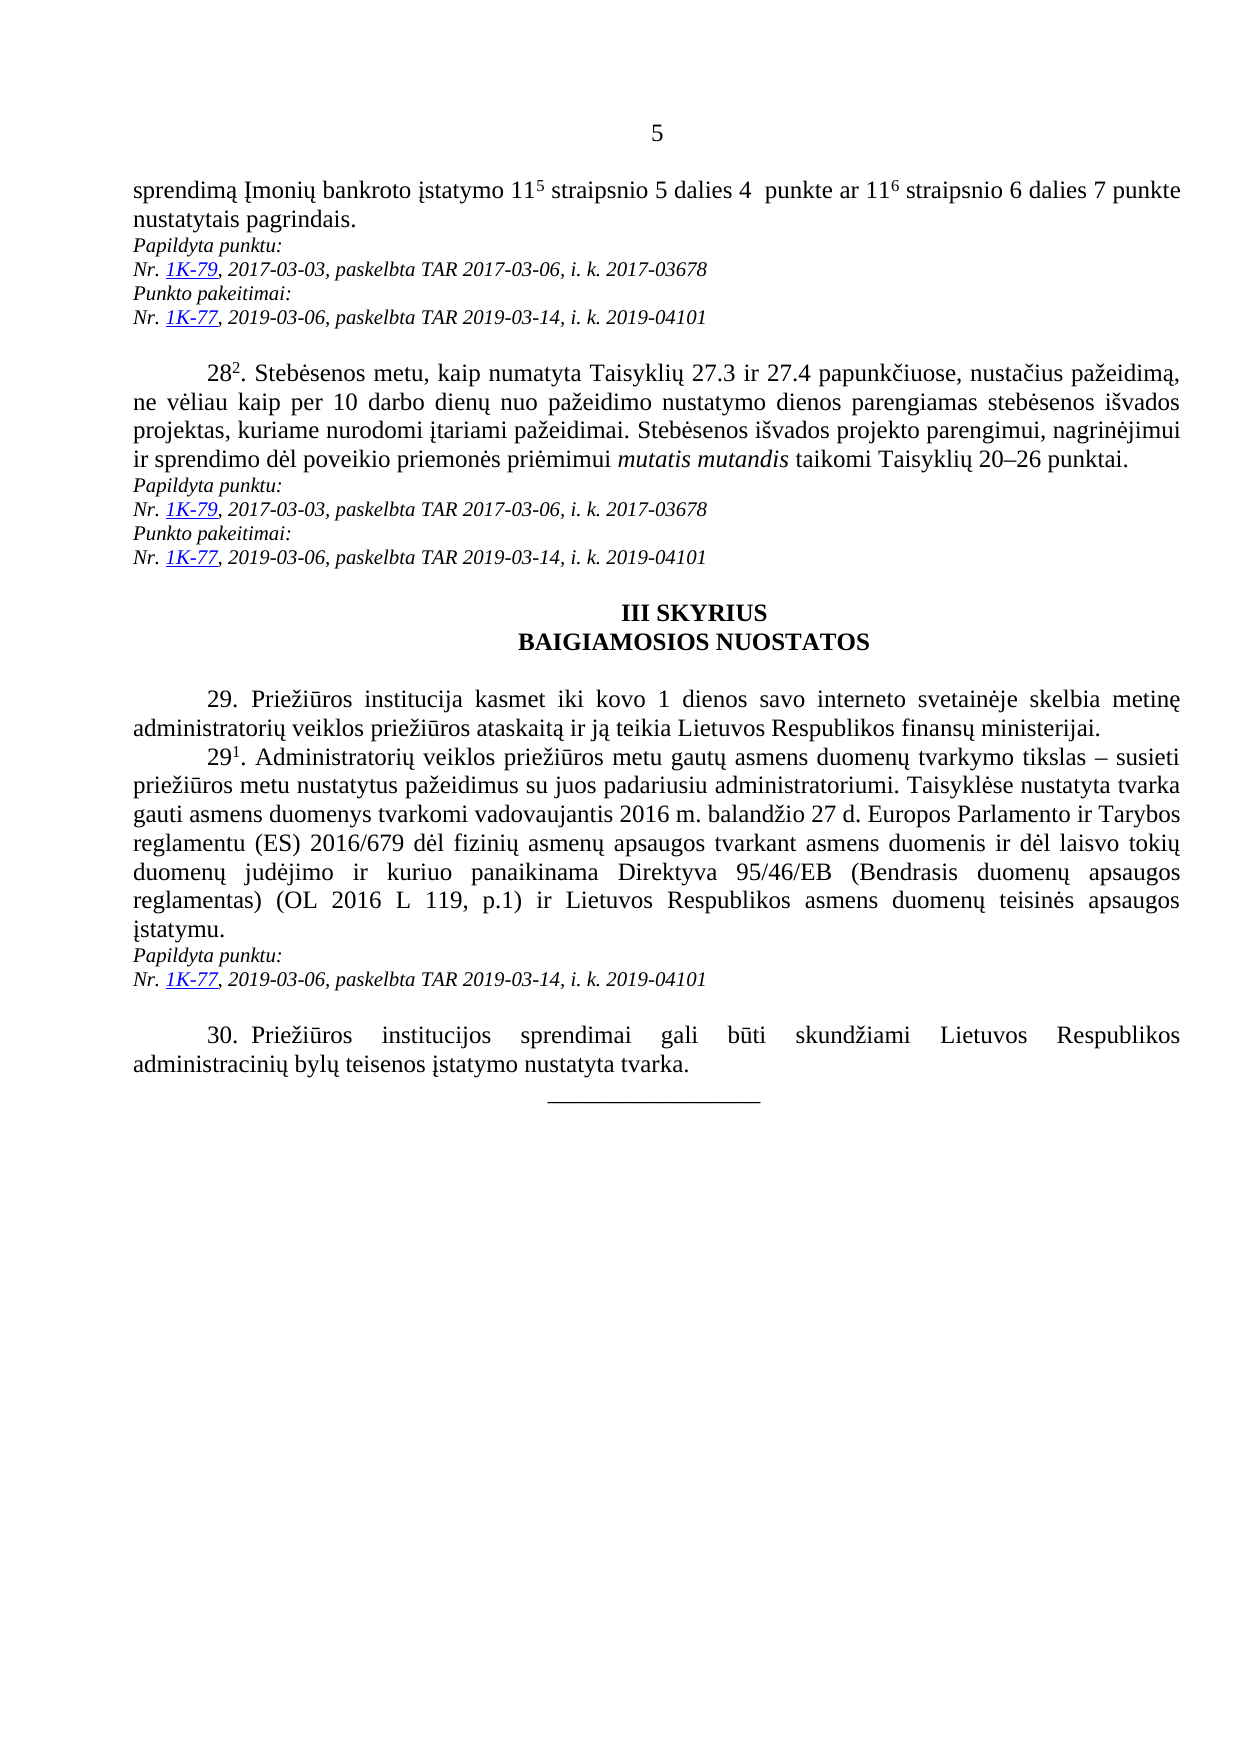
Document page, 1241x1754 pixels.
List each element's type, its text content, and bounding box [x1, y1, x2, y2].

text Nr. 1K-79, 2017-03-03, paskelbta TAR 2017-03-06, i. k. 2017-03678 [133, 497, 1181, 521]
text Papildyta punktu: [133, 473, 1181, 497]
text 30. Priežiūros institucijos sprendimai gali būti skundžiami Lietuvos Respublikos administracinių bylų teisenos įstatymo nustatyta tvarka. [133, 1020, 1181, 1077]
text sprendimą Įmonių bankroto įstatymo 115 straipsnio 5 dalies 4 punkte ar 116 straipsnio 6 dalies 7 punkte nustatytais pagrindais. [133, 176, 1181, 233]
text Nr. 1K-79, 2017-03-03, paskelbta TAR 2017-03-06, i. k. 2017-03678 [133, 257, 1181, 281]
text Punkto pakeitimai: [133, 281, 1181, 305]
text Nr. 1K-77, 2019-03-06, paskelbta TAR 2019-03-14, i. k. 2019-04101 [133, 967, 1181, 991]
text Baigiamosios nuostatos [133, 627, 1181, 656]
text III SKYRIUS [133, 598, 1181, 627]
text _________________ [133, 1077, 1181, 1106]
text Papildyta punktu: [133, 943, 1181, 967]
text 29. Priežiūros institucija kasmet iki kovo 1 dienos savo interneto svetainėje skelbia metinę administratorių veiklos priežiūros ataskaitą ir ją teikia Lietuvos Respublikos finansų ministerijai. [133, 684, 1181, 742]
text Nr. 1K-77, 2019-03-06, paskelbta TAR 2019-03-14, i. k. 2019-04101 [133, 545, 1181, 569]
text 282. Stebėsenos metu, kaip numatyta Taisyklių 27.3 ir 27.4 papunkčiuose, nustačius pažeidimą, ne vėliau kaip per 10 darbo dienų nuo pažeidimo nustatymo dienos parengiamas stebėsenos išvados projektas, kuriame nurodomi įtariami pažeidimai. Stebėsenos išvados projekto parengimui, nagrinėjimui ir sprendimo dėl poveikio priemonės priėmimui mutatis mutandis taikomi Taisyklių 20–26 punktai. [133, 358, 1181, 473]
text 291. Administratorių veiklos priežiūros metu gautų asmens duomenų tvarkymo tikslas – susieti priežiūros metu nustatytus pažeidimus su juos padariusiu administratoriumi. Taisyklėse nustatyta tvarka gauti asmens duomenys tvarkomi vadovaujantis 2016 m. balandžio 27 d. Europos Parlamento ir Tarybos reglamentu (ES) 2016/679 dėl fizinių asmenų apsaugos tvarkant asmens duomenis ir dėl laisvo tokių duomenų judėjimo ir kuriuo panaikinama Direktyva 95/46/EB (Bendrasis duomenų apsaugos reglamentas) (OL 2016 L 119, p.1) ir Lietuvos Respublikos asmens duomenų teisinės apsaugos įstatymu. [133, 742, 1181, 943]
text Punkto pakeitimai: [133, 521, 1181, 545]
text Nr. 1K-77, 2019-03-06, paskelbta TAR 2019-03-14, i. k. 2019-04101 [133, 305, 1181, 329]
text Papildyta punktu: [133, 233, 1181, 257]
